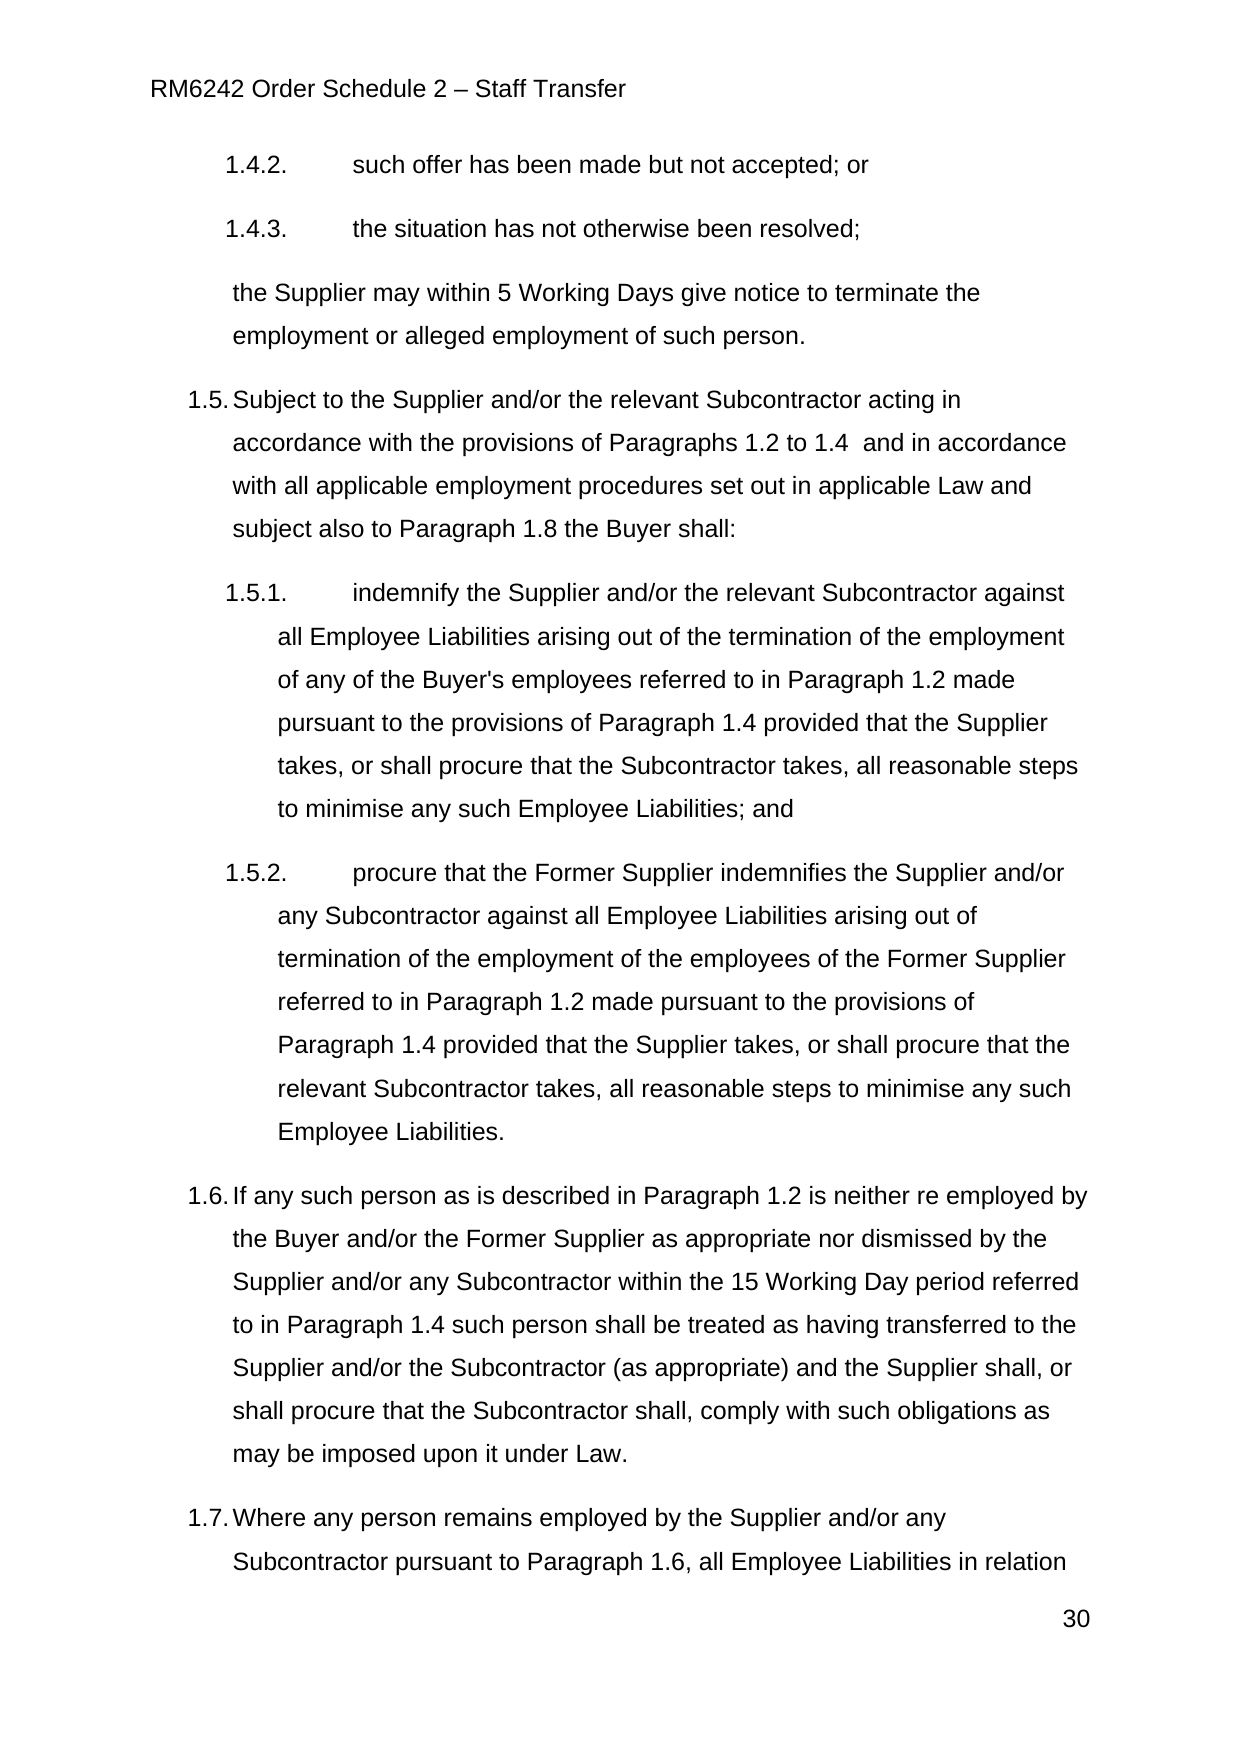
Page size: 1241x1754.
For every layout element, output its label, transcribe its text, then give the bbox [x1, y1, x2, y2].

list If any such person as is described in Paragraph 1.2 is neither re employed by the Buyer and/or the Former Supplier as appropriate nor dismissed by the Supplier and/or any Subcontractor within the 15 Working Day period referred to in Paragraph 1.4 such person shall be treated as having transferred to the Supplier and/or the Subcontractor (as appropriate) and the Supplier shall, or shall procure that the Subcontractor shall, comply with such obligations as may be imposed upon it under Law. [187, 1181, 1090, 1468]
list procure that the Former Supplier indemnifies the Supplier and/or any Subcontractor against all Employee Liabilities arising out of termination of the employment of the employees of the Former Supplier referred to in Paragraph 1.2 made pursuant to the provisions of Paragraph 1.4 provided that the Supplier takes, or shall procure that the relevant Subcontractor takes, all reasonable steps to minimise any such Employee Liabilities. [225, 858, 1090, 1145]
list such offer has been made but not accepted; or [225, 150, 1090, 179]
list Where any person remains employed by the Supplier and/or any Subcontractor pursuant to Paragraph 1.6, all Employee Liabilities in relation [187, 1503, 1090, 1575]
list the Supplier may within 5 Working Days give notice to terminate the employment or alleged employment of such person. [232, 278, 1090, 350]
list Subject to the Supplier and/or the relevant Subcontractor acting in accordance with the provisions of Paragraphs 1.2 to 1.4 and in accordance with all applicable employment procedures set out in applicable Law and subject also to Paragraph 1.8 the Buyer shall: [187, 385, 1090, 543]
list indemnify the Supplier and/or the relevant Subcontractor against all Employee Liabilities arising out of the termination of the employment of any of the Buyer's employees referred to in Paragraph 1.2 made pursuant to the provisions of Paragraph 1.4 provided that the Supplier takes, or shall procure that the Subcontractor takes, all reasonable steps to minimise any such Employee Liabilities; and [225, 578, 1090, 823]
list the situation has not otherwise been resolved; [225, 214, 1090, 243]
